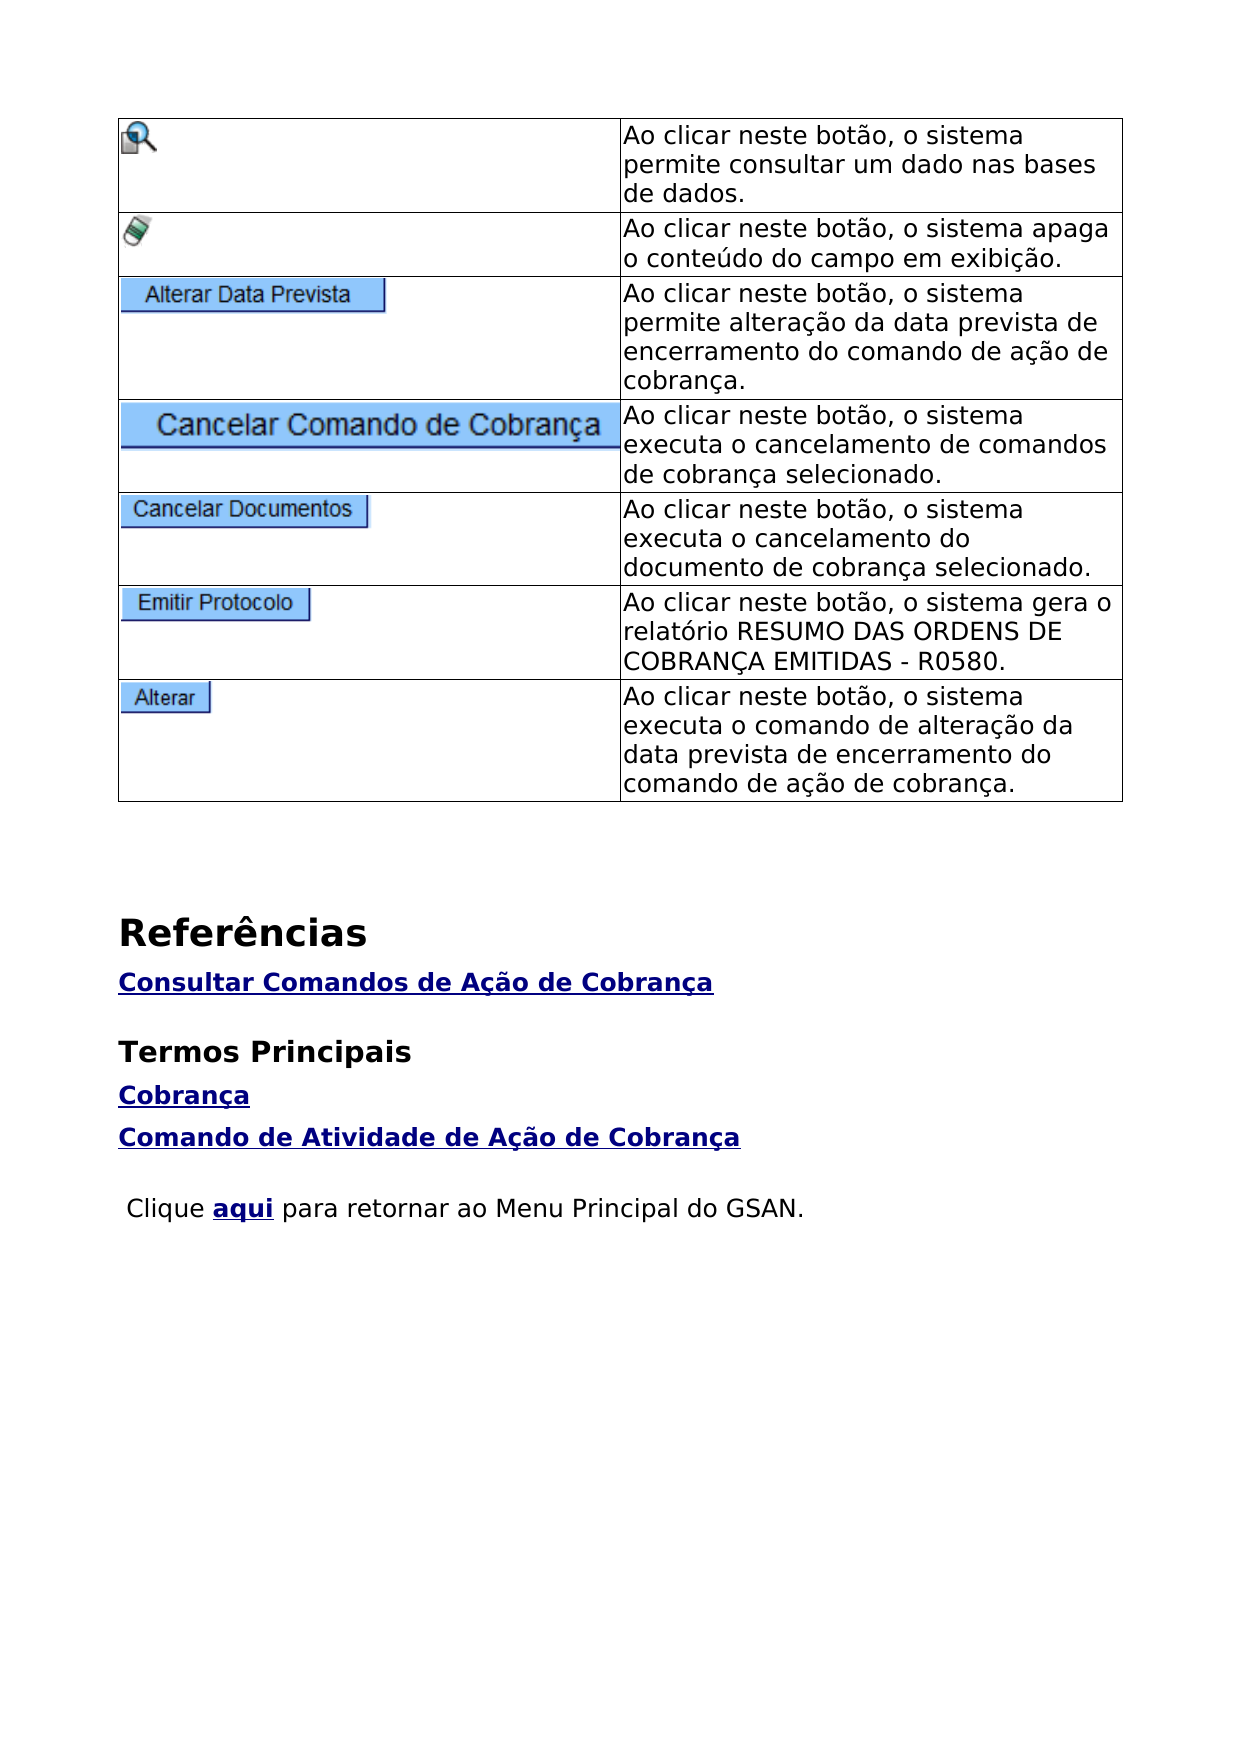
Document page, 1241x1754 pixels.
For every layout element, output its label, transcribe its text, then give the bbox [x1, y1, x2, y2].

picture [121, 214, 153, 248]
text Consultar Comandos de Ação de Cobrança [118, 968, 1122, 997]
picture [121, 681, 214, 715]
table_cell Ao clicar neste botão, o sistema gera o relatório RESUMO DAS ORDENS DE COBRANÇA EMITIDAS - R0580. [621, 586, 1122, 679]
table_cell Ao clicar neste botão, o sistema executa o cancelamento do documento de cobrança selecionado. [621, 493, 1122, 585]
subtitle Referências [118, 912, 1122, 956]
table_cell Ao clicar neste botão, o sistema apaga o conteúdo do campo em exibição. [621, 213, 1122, 276]
picture [121, 495, 373, 530]
text Comando de Atividade de Ação de Cobrança [118, 1123, 1122, 1152]
table_cell [119, 680, 620, 801]
table_cell Ao clicar neste botão, o sistema permite consultar um dado nas bases de dados. [621, 119, 1122, 212]
picture [121, 588, 312, 623]
table_cell Ao clicar neste botão, o sistema executa o comando de alteração da data prevista de encerramento do comando de ação de cobrança. [621, 680, 1122, 801]
table_cell Ao clicar neste botão, o sistema executa o cancelamento de comandos de cobrança selecionado. [621, 400, 1122, 492]
text Cobrança [118, 1081, 1122, 1111]
table_cell [119, 586, 620, 679]
picture [121, 121, 157, 154]
subtitle Termos Principais [118, 1035, 1122, 1069]
picture [121, 278, 387, 314]
table_cell Ao clicar neste botão, o sistema permite alteração da data prevista de encerramento do comando de ação de cobrança. [621, 277, 1122, 398]
picture [121, 401, 621, 451]
table_cell [119, 277, 620, 398]
table_cell [119, 119, 620, 212]
table_cell [119, 213, 620, 276]
text Clique aqui para retornar ao Menu Principal do GSAN. [118, 1165, 1122, 1223]
table_cell [119, 400, 620, 492]
table_cell [119, 493, 620, 585]
